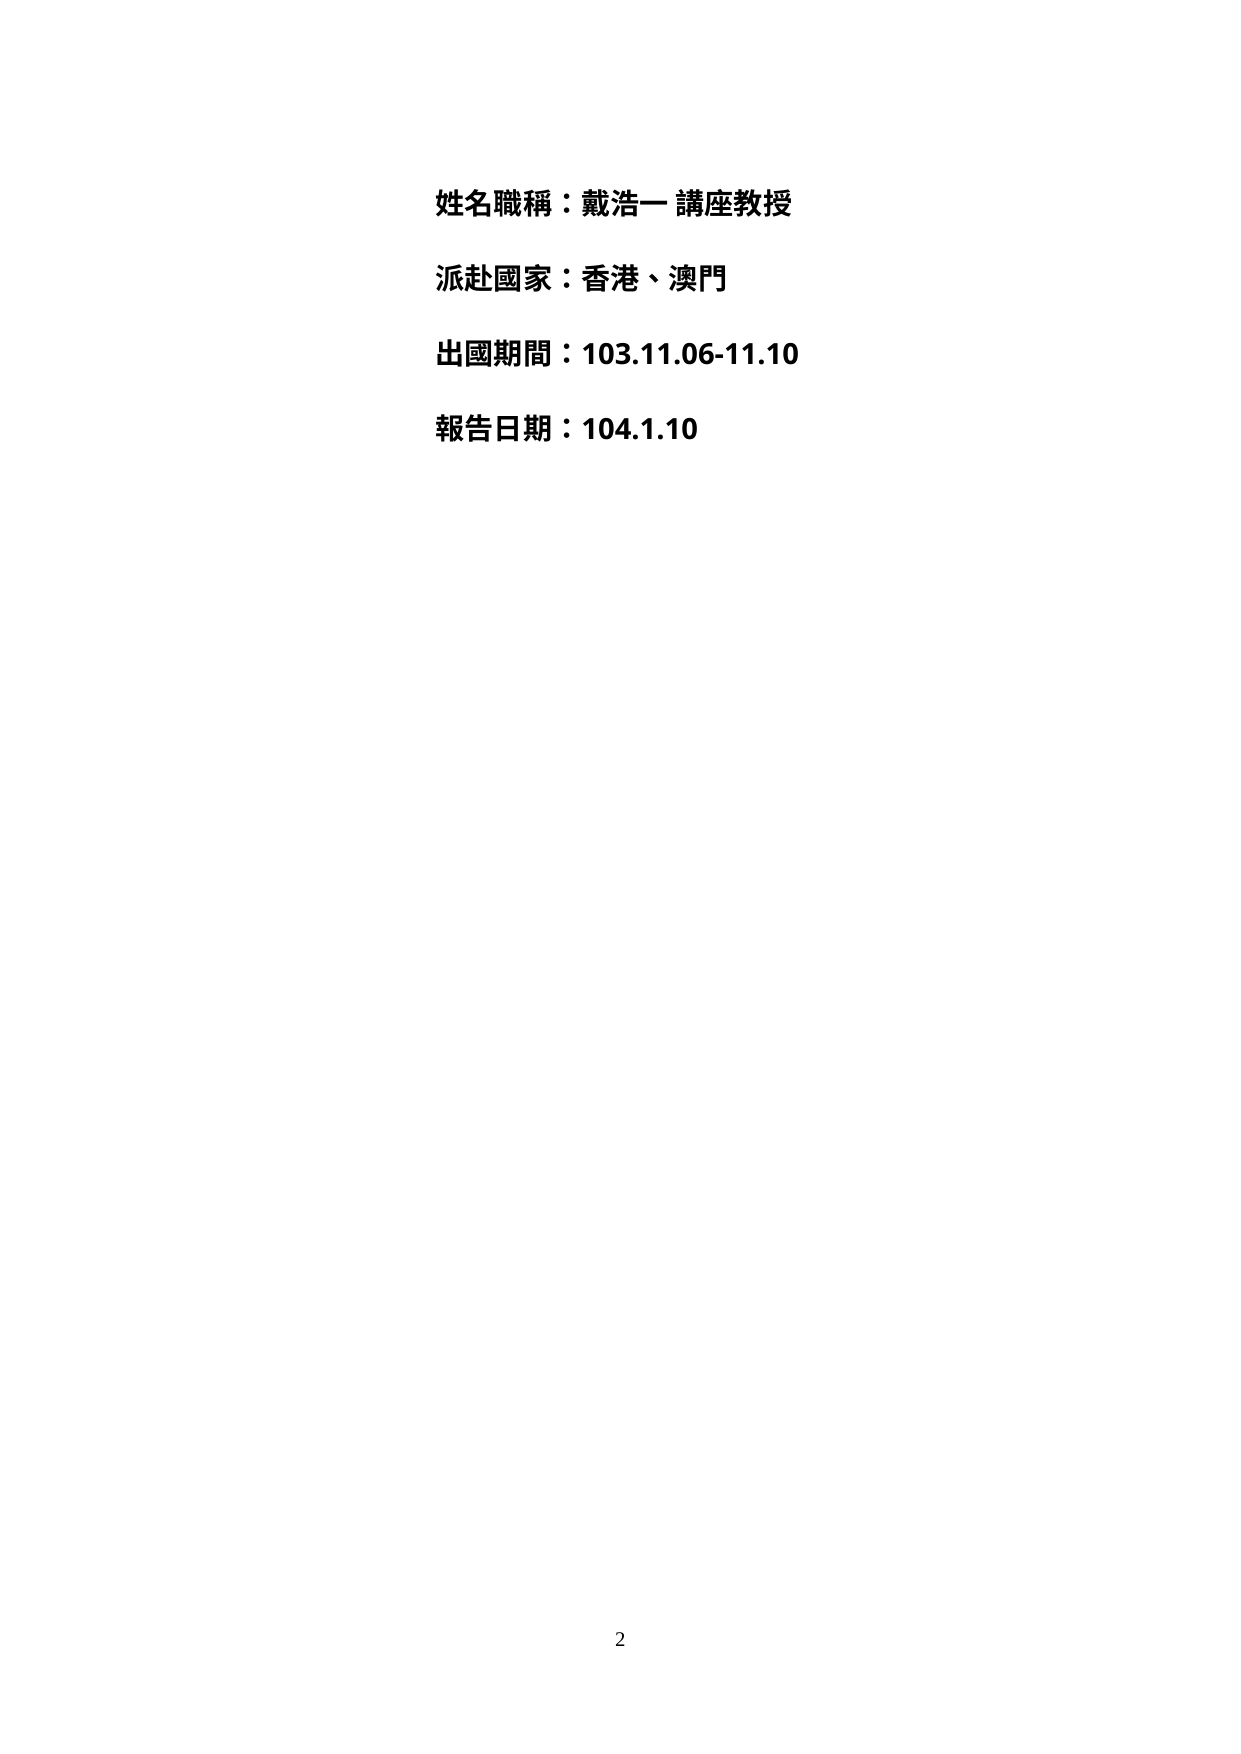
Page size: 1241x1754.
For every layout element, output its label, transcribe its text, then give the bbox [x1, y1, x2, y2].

text 姓名職稱：戴浩一 講座教授 [187, 164, 1053, 239]
text 出國期間：103.11.06-11.10 [187, 314, 1053, 389]
text 報告日期：104.1.10 [187, 389, 1053, 464]
text 派赴國家：香港、澳門 [187, 239, 1053, 314]
